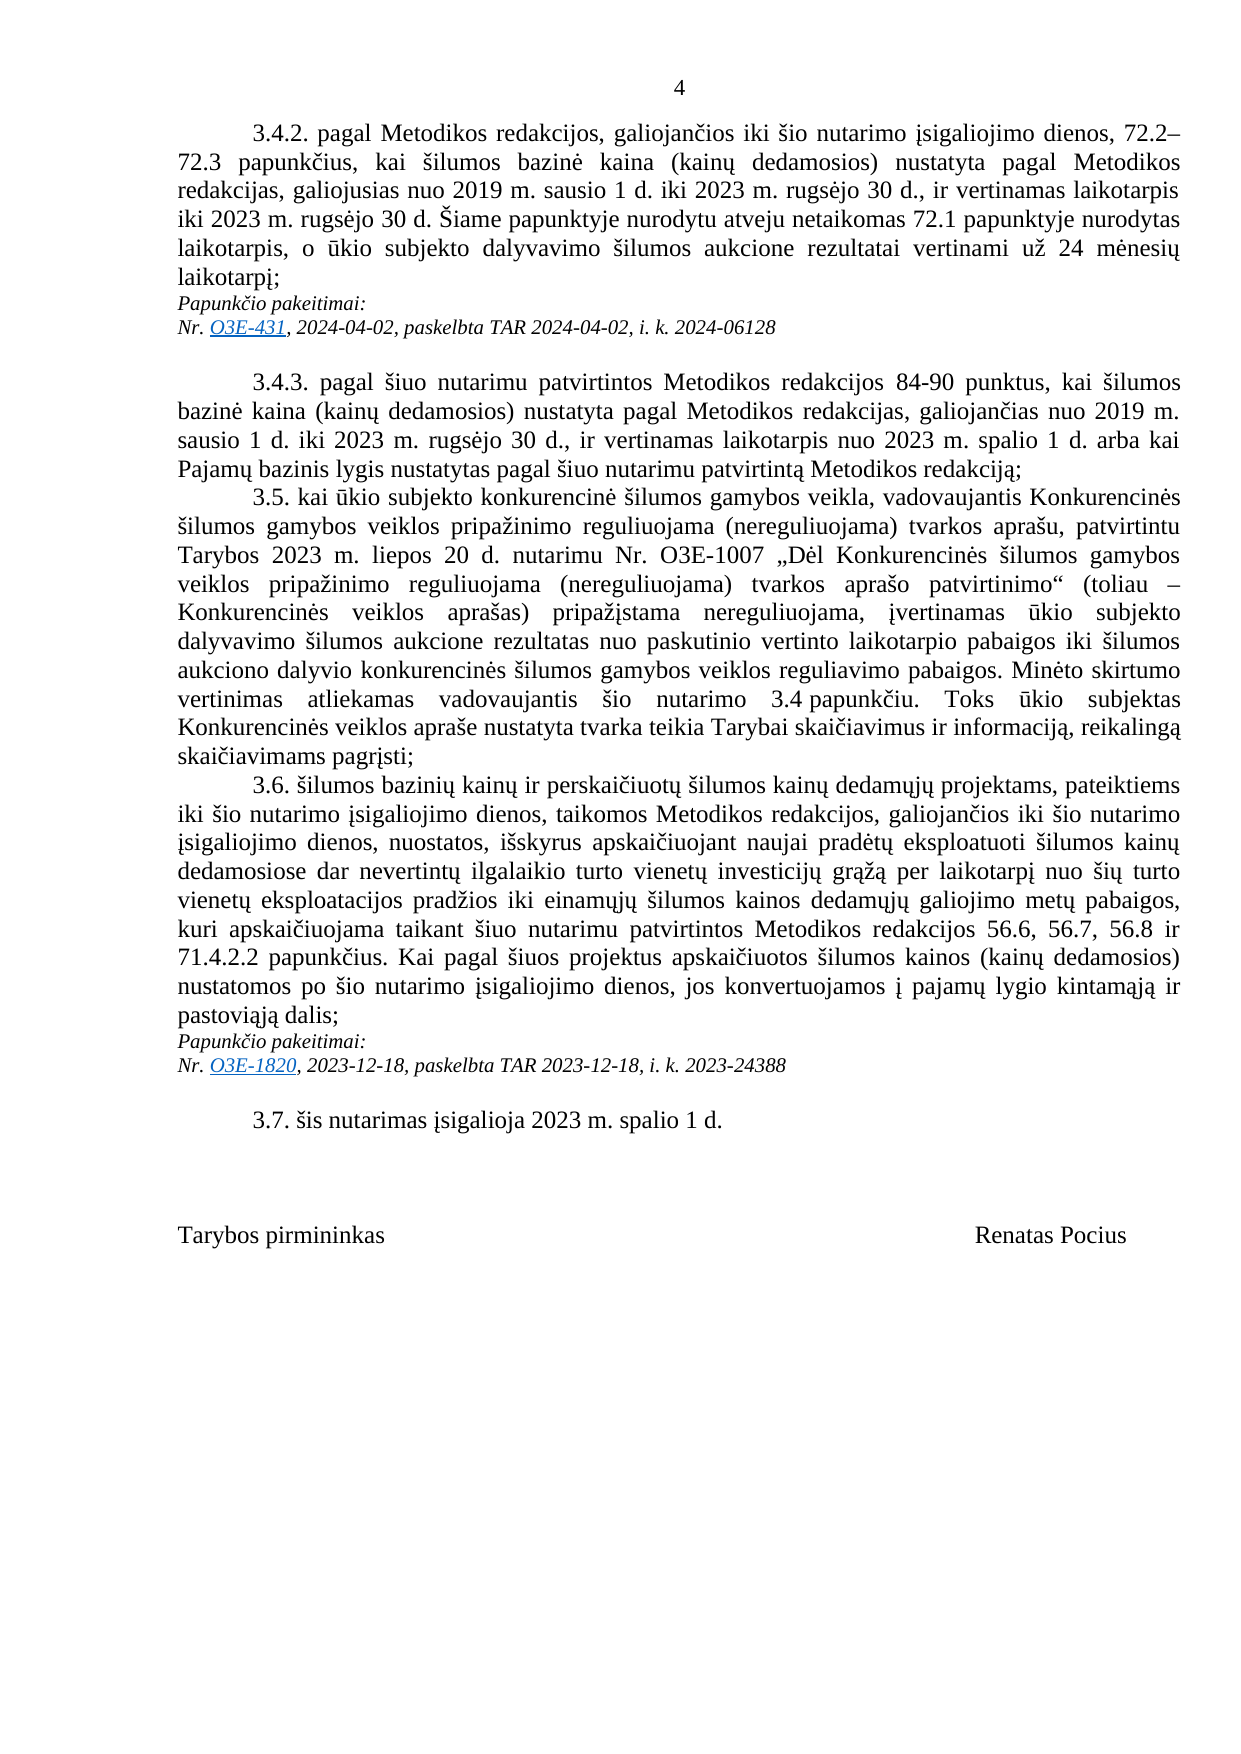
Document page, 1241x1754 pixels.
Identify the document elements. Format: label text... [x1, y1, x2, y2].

text Tarybos pirmininkas Renatas Pocius [177, 1221, 1181, 1249]
text Papunkčio pakeitimai: [177, 1029, 1181, 1053]
text 3.5. kai ūkio subjekto konkurencinė šilumos gamybos veikla, vadovaujantis Konkurencinės šilumos gamybos veiklos pripažinimo reguliuojama (nereguliuojama) tvarkos aprašu, patvirtintu Tarybos 2023 m. liepos 20 d. nutarimu Nr. O3E-1007 „Dėl Konkurencinės šilumos gamybos veiklos pripažinimo reguliuojama (nereguliuojama) tvarkos aprašo patvirtinimo“ (toliau – Konkurencinės veiklos aprašas) pripažįstama nereguliuojama, įvertinamas ūkio subjekto dalyvavimo šilumos aukcione rezultatas nuo paskutinio vertinto laikotarpio pabaigos iki šilumos aukciono dalyvio konkurencinės šilumos gamybos veiklos reguliavimo pabaigos. Minėto skirtumo vertinimas atliekamas vadovaujantis šio nutarimo 3.4 papunkčiu. Toks ūkio subjektas Konkurencinės veiklos apraše nustatyta tvarka teikia Tarybai skaičiavimus ir informaciją, reikalingą skaičiavimams pagrįsti; [177, 482, 1181, 770]
text 3.7. šis nutarimas įsigalioja 2023 m. spalio 1 d. [177, 1106, 1181, 1134]
text Papunkčio pakeitimai: [177, 291, 1181, 315]
text 3.6. šilumos bazinių kainų ir perskaičiuotų šilumos kainų dedamųjų projektams, pateiktiems iki šio nutarimo įsigaliojimo dienos, taikomos Metodikos redakcijos, galiojančios iki šio nutarimo įsigaliojimo dienos, nuostatos, išskyrus apskaičiuojant naujai pradėtų eksploatuoti šilumos kainų dedamosiose dar nevertintų ilgalaikio turto vienetų investicijų grąžą per laikotarpį nuo šių turto vienetų eksploatacijos pradžios iki einamųjų šilumos kainos dedamųjų galiojimo metų pabaigos, kuri apskaičiuojama taikant šiuo nutarimu patvirtintos Metodikos redakcijos 56.6, 56.7, 56.8 ir 71.4.2.2 papunkčius. Kai pagal šiuos projektus apskaičiuotos šilumos kainos (kainų dedamosios) nustatomos po šio nutarimo įsigaliojimo dienos, jos konvertuojamos į pajamų lygio kintamąją ir pastoviąją dalis; [177, 770, 1181, 1029]
text 3.4.3. pagal šiuo nutarimu patvirtintos Metodikos redakcijos 84-90 punktus, kai šilumos bazinė kaina (kainų dedamosios) nustatyta pagal Metodikos redakcijas, galiojančias nuo 2019 m. sausio 1 d. iki 2023 m. rugsėjo 30 d., ir vertinamas laikotarpis nuo 2023 m. spalio 1 d. arba kai Pajamų bazinis lygis nustatytas pagal šiuo nutarimu patvirtintą Metodikos redakciją; [177, 367, 1181, 482]
text Nr. O3E-1820, 2023-12-18, paskelbta TAR 2023-12-18, i. k. 2023-24388 [177, 1053, 1181, 1077]
text 3.4.2. pagal Metodikos redakcijos, galiojančios iki šio nutarimo įsigaliojimo dienos, 72.2–72.3 papunkčius, kai šilumos bazinė kaina (kainų dedamosios) nustatyta pagal Metodikos redakcijas, galiojusias nuo 2019 m. sausio 1 d. iki 2023 m. rugsėjo 30 d., ir vertinamas laikotarpis iki 2023 m. rugsėjo 30 d. Šiame papunktyje nurodytu atveju netaikomas 72.1 papunktyje nurodytas laikotarpis, o ūkio subjekto dalyvavimo šilumos aukcione rezultatai vertinami už 24 mėnesių laikotarpį; [177, 118, 1181, 291]
text Nr. O3E-431, 2024-04-02, paskelbta TAR 2024-04-02, i. k. 2024-06128 [177, 315, 1181, 339]
